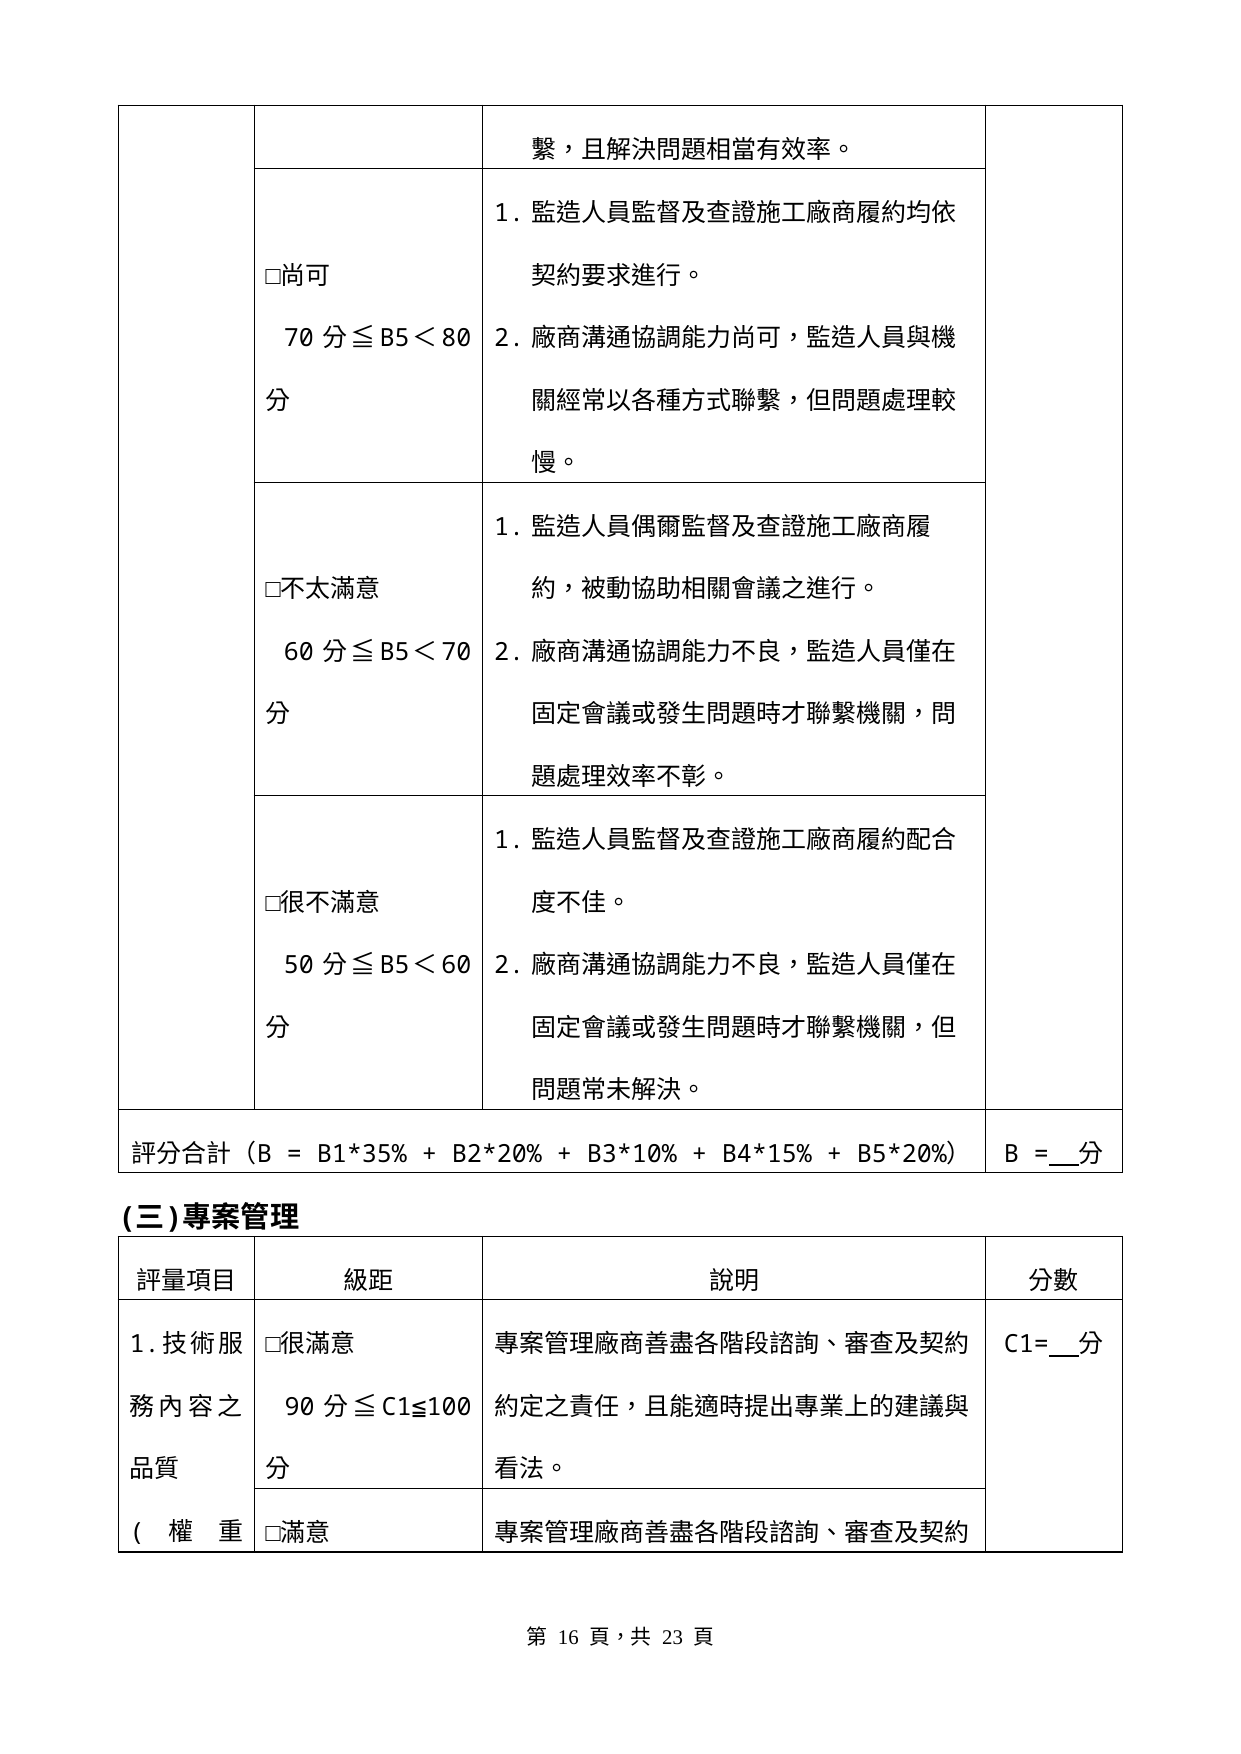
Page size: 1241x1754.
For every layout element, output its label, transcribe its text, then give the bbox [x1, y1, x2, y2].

table_cell □很滿意 90分≦C1≦100分 [255, 1300, 482, 1488]
table_cell 繫，且解決問題相當有效率。 [483, 106, 985, 168]
table_cell 專案管理廠商善盡各階段諮詢、審查及契約 [483, 1489, 985, 1551]
table_cell 監造人員監督及查證施工廠商履約均依契約要求進行。 廠商溝通協調能力尚可，監造人員與機關經常以各種方式聯繫，但問題處理較慢。 [483, 169, 985, 482]
table_cell 1.技術服務內容之品質 (權重 [119, 1300, 254, 1551]
table_cell □尚可 70分≦B5＜80分 [255, 169, 482, 482]
table_header 評量項目 [119, 1237, 254, 1299]
table_cell □滿意 [255, 1489, 482, 1551]
table_header 分數 [986, 1237, 1122, 1299]
table_header 級距 [255, 1237, 482, 1299]
table_cell [986, 106, 1122, 1109]
table_header 說明 [483, 1237, 985, 1299]
table_cell 監造人員偶爾監督及查證施工廠商履約，被動協助相關會議之進行。 廠商溝通協調能力不良，監造人員僅在固定會議或發生問題時才聯繫機關，問題處理效率不彰。 [483, 483, 985, 795]
table_cell [119, 106, 254, 1109]
table_cell 評分合計（B = B1*35% + B2*20% + B3*10% + B4*15% + B5*20%） [119, 1110, 985, 1172]
table_cell [255, 106, 482, 168]
text (三)專案管理 [118, 1173, 1122, 1236]
table_cell C1= 分 [986, 1300, 1122, 1551]
table_cell □很不滿意 50分≦B5＜60分 [255, 796, 482, 1109]
table_cell 專案管理廠商善盡各階段諮詢、審查及契約約定之責任，且能適時提出專業上的建議與看法。 [483, 1300, 985, 1488]
table_cell B = 分 [986, 1110, 1122, 1172]
table_cell □不太滿意 60分≦B5＜70分 [255, 483, 482, 795]
table_cell 監造人員監督及查證施工廠商履約配合度不佳。 廠商溝通協調能力不良，監造人員僅在固定會議或發生問題時才聯繫機關，但問題常未解決。 [483, 796, 985, 1109]
